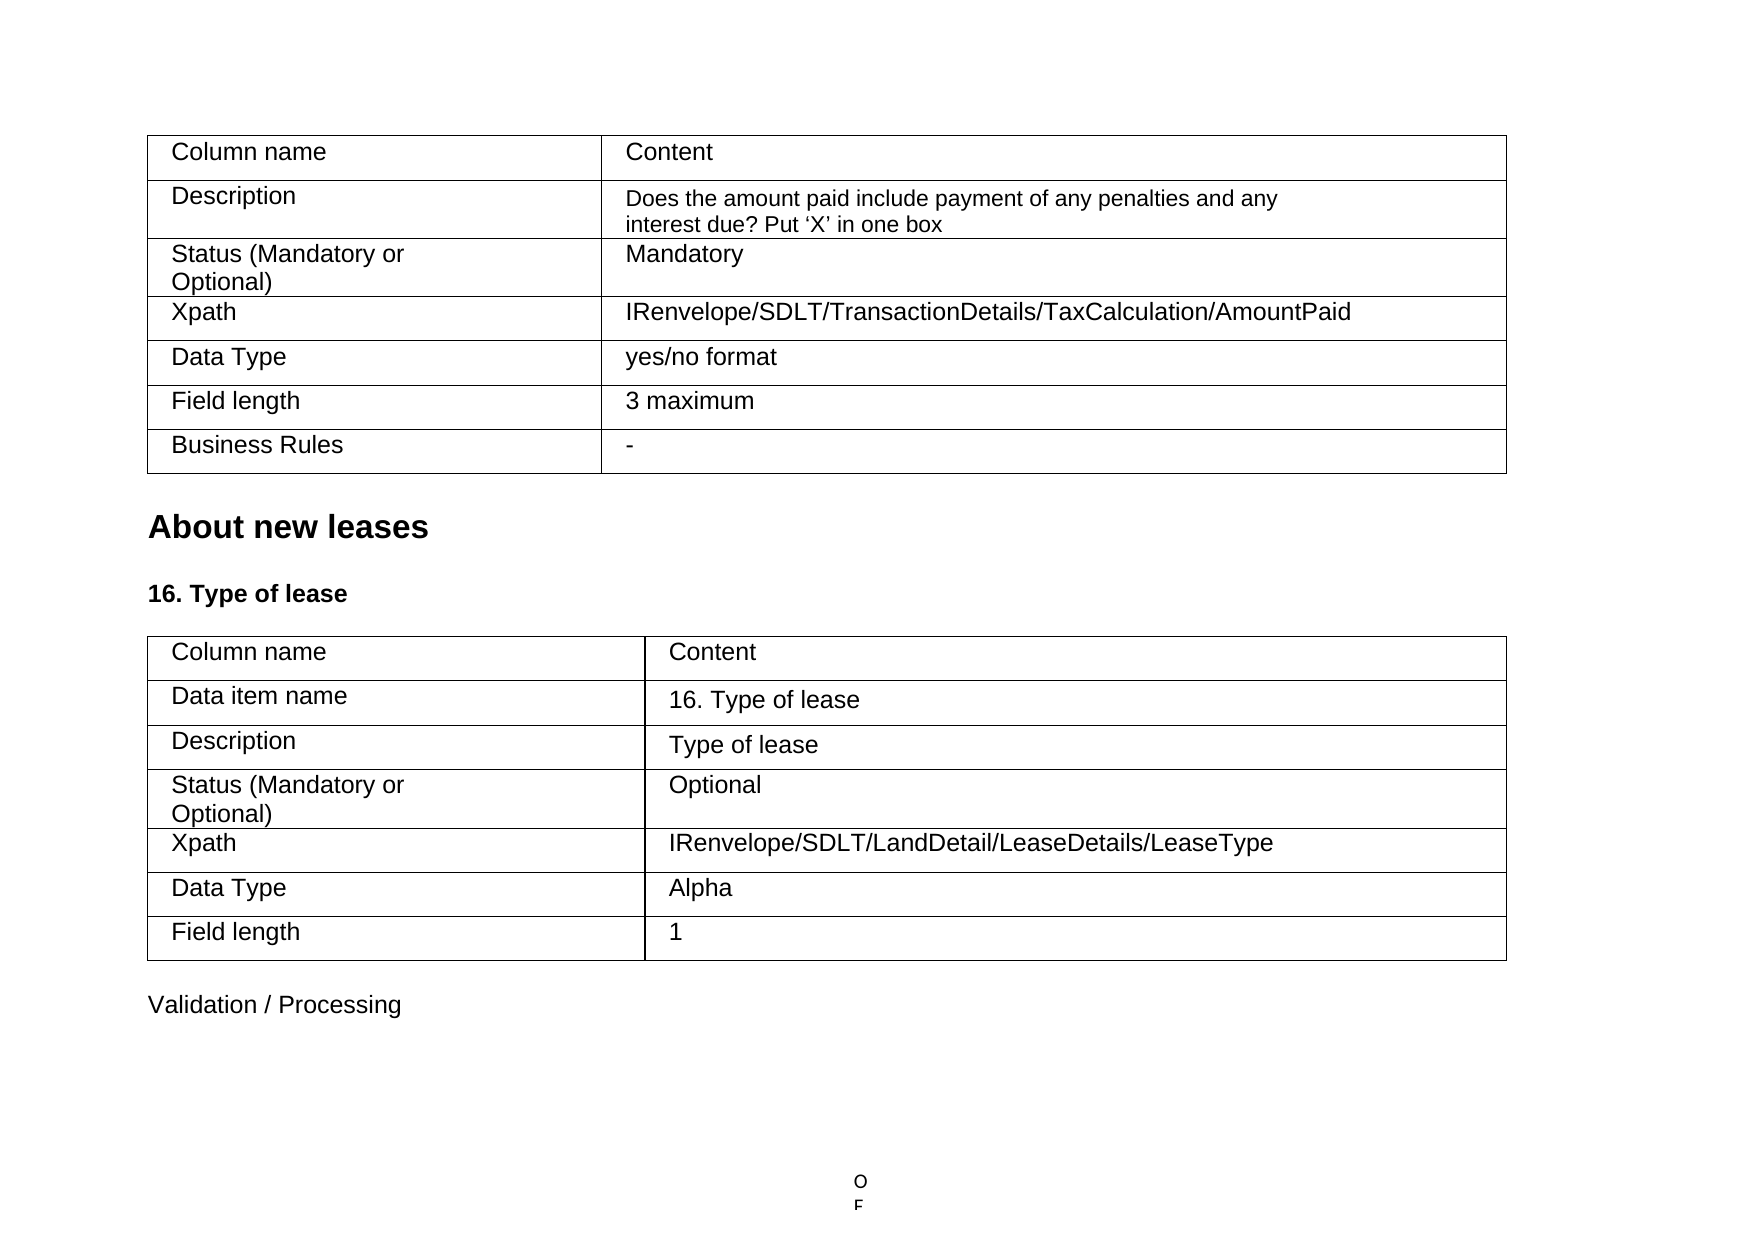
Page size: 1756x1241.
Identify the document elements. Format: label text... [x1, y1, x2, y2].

table_cell Xpath [148, 829, 644, 872]
table_cell Data Type [148, 873, 644, 916]
table_cell Status (Mandatory or Optional) [148, 770, 644, 827]
text Validation / Processing [148, 990, 1515, 1019]
table_cell 1 [646, 917, 1506, 960]
table_cell Data Type [148, 341, 601, 385]
table_cell Status (Mandatory or Optional) [148, 239, 601, 296]
subtitle 16. Type of lease [148, 578, 1515, 607]
table_cell IRenvelope/SDLT/LandDetail/LeaseDetails/LeaseType [646, 829, 1506, 872]
table_cell Description [148, 181, 601, 238]
table_header Column name [148, 637, 644, 680]
subtitle About new leases [148, 507, 1515, 546]
table_cell Optional [646, 770, 1506, 827]
table_cell Field length [148, 917, 644, 960]
table_cell Does the amount paid include payment of any penalties and any interest due? Put ‘X’ in one box [602, 181, 1506, 238]
table_header Column name [148, 136, 601, 180]
table_cell Mandatory [602, 239, 1506, 296]
table_cell 16. Type of lease [646, 681, 1506, 724]
table_cell - [602, 430, 1506, 473]
table_cell Type of lease [646, 726, 1506, 769]
table_header Content [602, 136, 1506, 180]
table_cell IRenvelope/SDLT/TransactionDetails/TaxCalculation/AmountPaid [602, 297, 1506, 340]
table_cell Business Rules [148, 430, 601, 473]
table_cell Data item name [148, 681, 644, 724]
table_cell Field length [148, 386, 601, 429]
table_cell Xpath [148, 297, 601, 340]
table_header Content [646, 637, 1506, 680]
table_cell 3 maximum [602, 386, 1506, 429]
table_cell Alpha [646, 873, 1506, 916]
table_cell Description [148, 726, 644, 769]
table_cell yes/no format [602, 341, 1506, 385]
